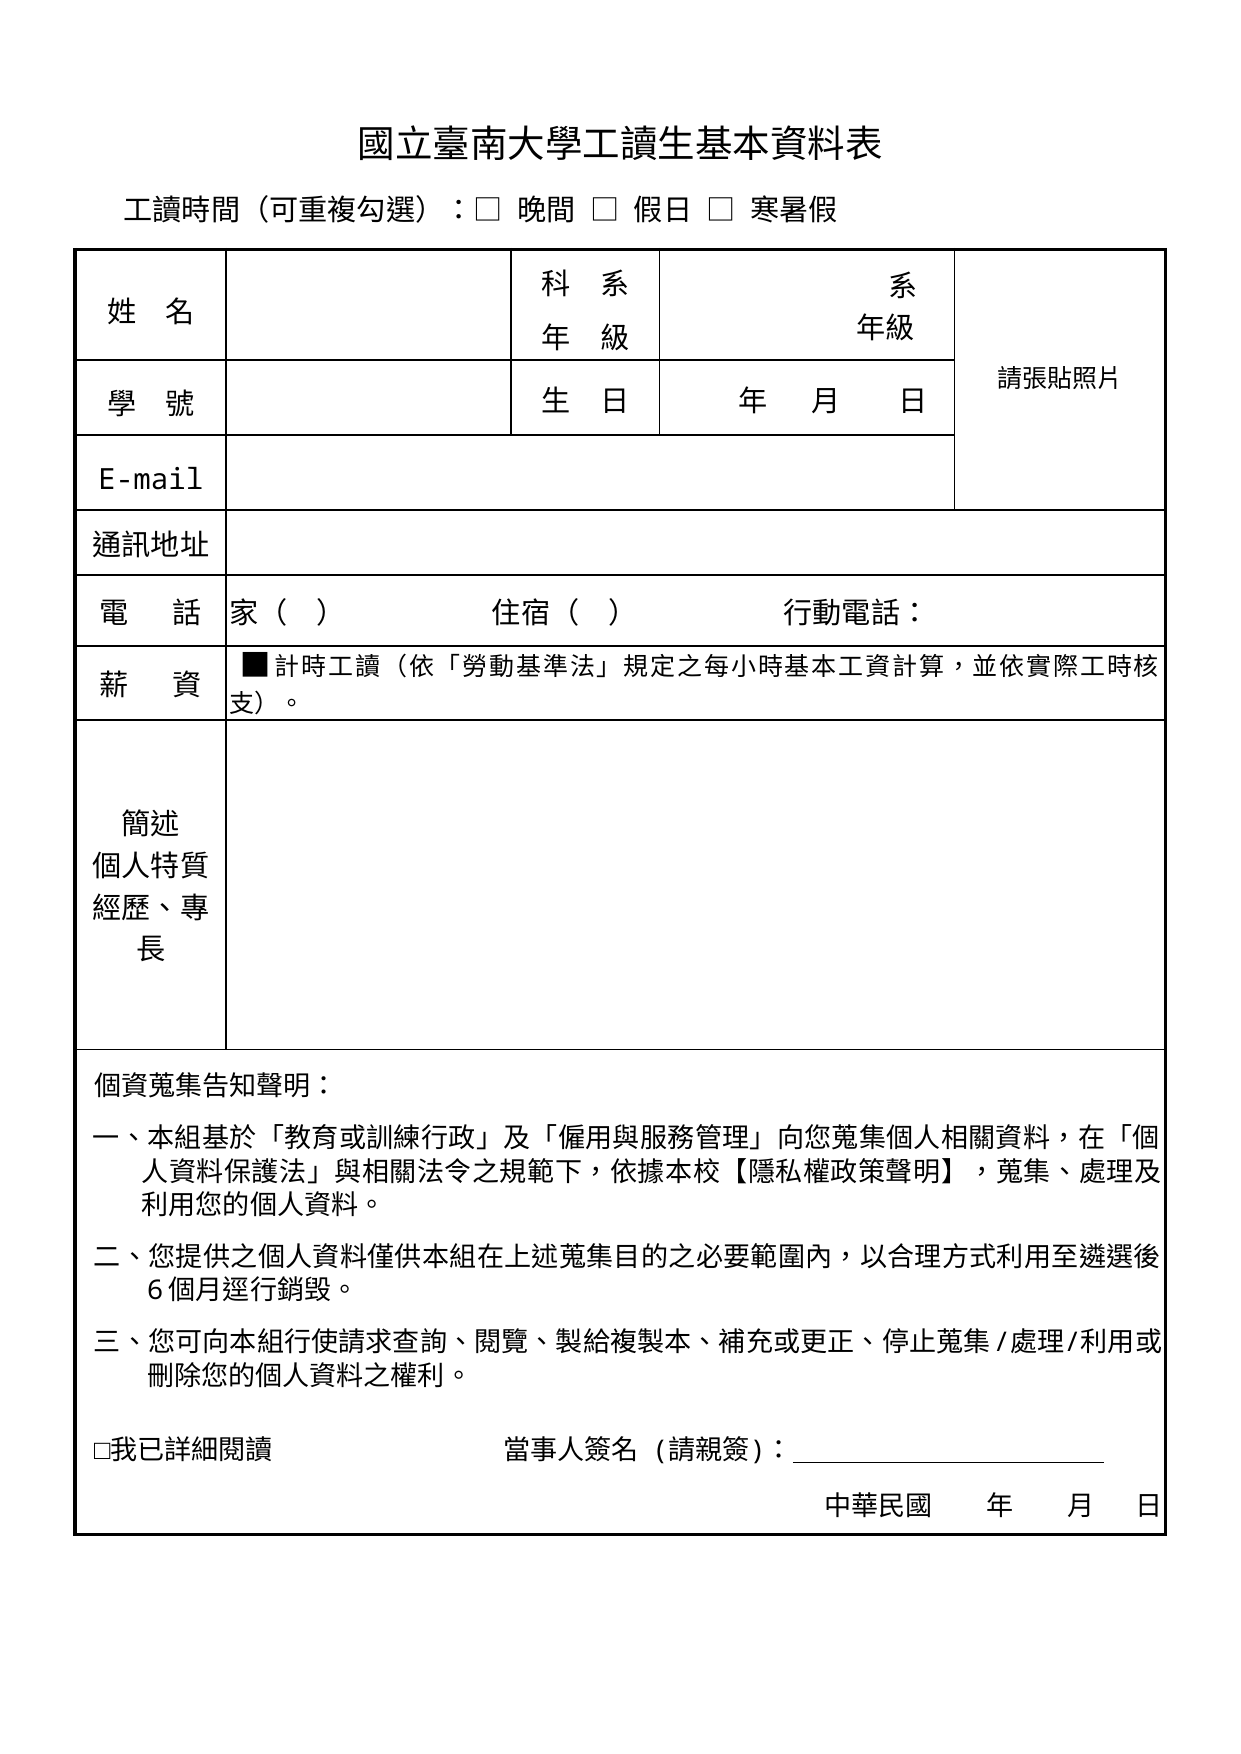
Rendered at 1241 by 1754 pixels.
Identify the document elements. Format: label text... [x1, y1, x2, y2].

table_cell 年 月 日 [660, 361, 954, 434]
table_cell [227, 361, 510, 434]
table_cell [227, 721, 1164, 1048]
table_header 系 年級 [660, 251, 954, 359]
text 國立臺南大學工讀生基本資料表 [71, 114, 1169, 168]
table_cell 計時工讀（依「勞動基準法」規定之每小時基本工資計算，並依實際工時核支）。 [227, 647, 1164, 719]
table_cell 生 日 [512, 361, 659, 434]
table_header 姓 名 [77, 251, 225, 359]
table_cell [227, 511, 1164, 574]
table_cell 學 號 [77, 361, 225, 434]
table_cell 電 話 [77, 576, 225, 645]
table_cell 薪 資 [77, 647, 225, 719]
table_cell 簡述 個人特質經歷、專長 [77, 721, 225, 1048]
table_header [227, 251, 510, 359]
table_cell 通訊地址 [77, 511, 225, 574]
text 工讀時間（可重複勾選）：□ 晚間 □ 假日 □ 寒暑假 [71, 187, 1169, 229]
table_cell 個資蒐集告知聲明： 一、本組基於「教育或訓練行政」及「僱用與服務管理」向您蒐集個人相關資料，在「個人資料保護法」與相關法令之規範下，依據本校【隱私權政策聲明】，蒐集、處理及利用您的個人資料。 二、您提供之個人資料僅供本組在上述蒐集目的之必要範圍內，以合理方式利用至遴選後6個月逕行銷毁。 三、您可向本組行使請求查詢、閱覽、製給複製本、補充或更正、停止蒐集/處理/利用或刪除您的個人資料之權利。 □我已詳細閱讀 當事人簽名 (請親簽)： 中華民國 年 月 日 [77, 1050, 1164, 1533]
table_cell 家（ ） 住宿（ ） 行動電話： [227, 576, 1164, 645]
table_cell [227, 436, 954, 509]
table_header 科 系 年 級 [512, 251, 659, 359]
table_header 請張貼照片 [955, 251, 1164, 509]
table_cell E-mail [77, 436, 225, 509]
